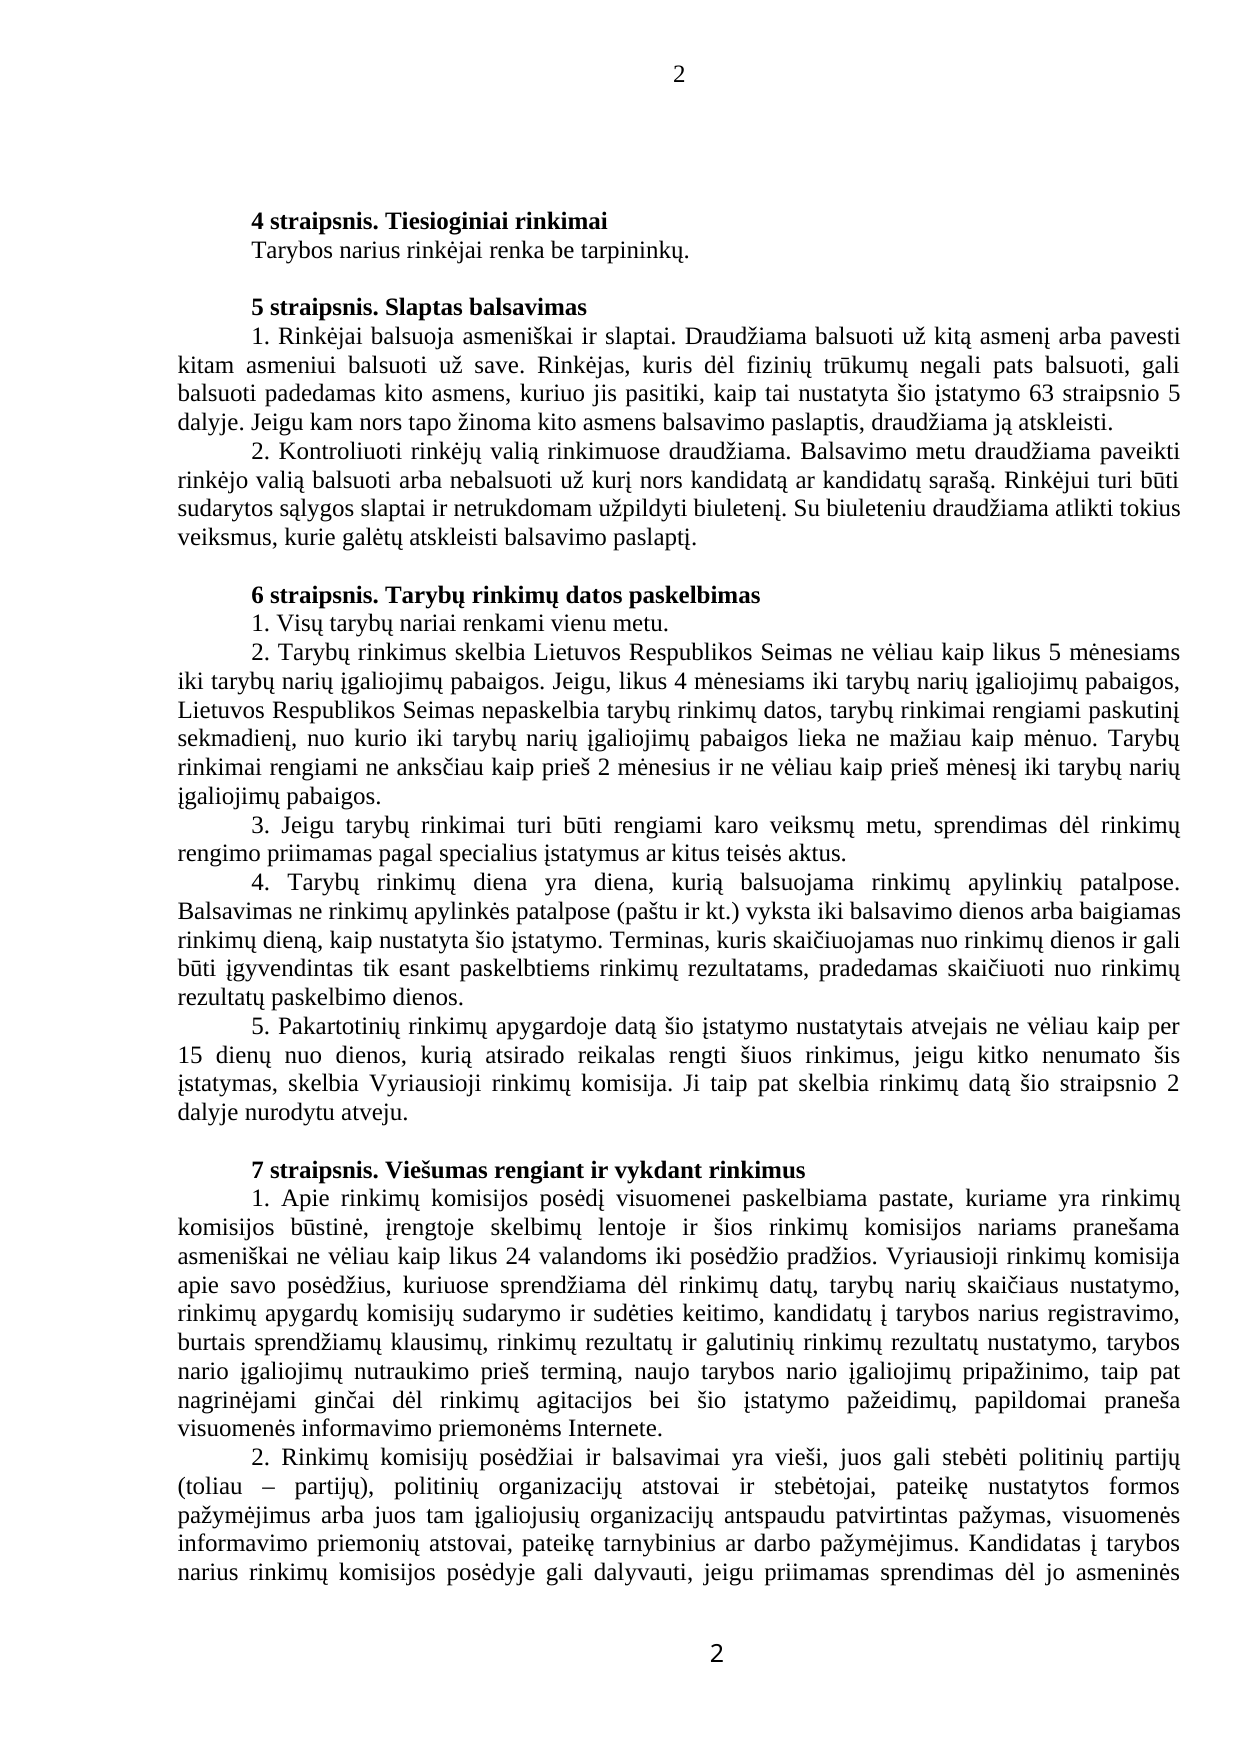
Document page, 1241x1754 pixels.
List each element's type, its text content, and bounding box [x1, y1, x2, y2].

text 4 straipsnis. Tiesioginiai rinkimai [177, 206, 1181, 235]
text 1. Rinkėjai balsuoja asmeniškai ir slaptai. Draudžiama balsuoti už kitą asmenį arba pavesti kitam asmeniui balsuoti už save. Rinkėjas, kuris dėl fizinių trūkumų negali pats balsuoti, gali balsuoti padedamas kito asmens, kuriuo jis pasitiki, kaip tai nustatyta šio įstatymo 63 straipsnio 5 dalyje. Jeigu kam nors tapo žinoma kito asmens balsavimo paslaptis, draudžiama ją atskleisti. [177, 321, 1181, 436]
text 2. Tarybų rinkimus skelbia Lietuvos Respublikos Seimas ne vėliau kaip likus 5 mėnesiams iki tarybų narių įgaliojimų pabaigos. Jeigu, likus 4 mėnesiams iki tarybų narių įgaliojimų pabaigos, Lietuvos Respublikos Seimas nepaskelbia tarybų rinkimų datos, tarybų rinkimai rengiami paskutinį sekmadienį, nuo kurio iki tarybų narių įgaliojimų pabaigos lieka ne mažiau kaip mėnuo. Tarybų rinkimai rengiami ne anksčiau kaip prieš 2 mėnesius ir ne vėliau kaip prieš mėnesį iki tarybų narių įgaliojimų pabaigos. [177, 637, 1181, 810]
text 4. Tarybų rinkimų diena yra diena, kurią balsuojama rinkimų apylinkių patalpose. Balsavimas ne rinkimų apylinkės patalpose (paštu ir kt.) vyksta iki balsavimo dienos arba baigiamas rinkimų dieną, kaip nustatyta šio įstatymo. Terminas, kuris skaičiuojamas nuo rinkimų dienos ir gali būti įgyvendintas tik esant paskelbtiems rinkimų rezultatams, pradedamas skaičiuoti nuo rinkimų rezultatų paskelbimo dienos. [177, 867, 1181, 1011]
text 2. Rinkimų komisijų posėdžiai ir balsavimai yra vieši, juos gali stebėti politinių partijų (toliau – partijų), politinių organizacijų atstovai ir stebėtojai, pateikę nustatytos formos pažymėjimus arba juos tam įgaliojusių organizacijų antspaudu patvirtintas pažymas, visuomenės informavimo priemonių atstovai, pateikę tarnybinius ar darbo pažymėjimus. Kandidatas į tarybos narius rinkimų komisijos posėdyje gali dalyvauti, jeigu priimamas sprendimas dėl jo asmeninės [177, 1442, 1181, 1586]
text 5 straipsnis. Slaptas balsavimas [177, 292, 1181, 321]
text 6 straipsnis. Tarybų rinkimų datos paskelbimas [177, 580, 1181, 608]
text 5. Pakartotinių rinkimų apygardoje datą šio įstatymo nustatytais atvejais ne vėliau kaip per 15 dienų nuo dienos, kurią atsirado reikalas rengti šiuos rinkimus, jeigu kitko nenumato šis įstatymas, skelbia Vyriausioji rinkimų komisija. Ji taip pat skelbia rinkimų datą šio straipsnio 2 dalyje nurodytu atveju. [177, 1011, 1181, 1126]
text Tarybos narius rinkėjai renka be tarpininkų. [177, 235, 1181, 263]
text 1. Visų tarybų nariai renkami vienu metu. [177, 608, 1181, 637]
text 7 straipsnis. Viešumas rengiant ir vykdant rinkimus [177, 1155, 1181, 1183]
text 2. Kontroliuoti rinkėjų valią rinkimuose draudžiama. Balsavimo metu draudžiama paveikti rinkėjo valią balsuoti arba nebalsuoti už kurį nors kandidatą ar kandidatų sąrašą. Rinkėjui turi būti sudarytos sąlygos slaptai ir netrukdomam užpildyti biuletenį. Su biuleteniu draudžiama atlikti tokius veiksmus, kurie galėtų atskleisti balsavimo paslaptį. [177, 436, 1181, 551]
text 1. Apie rinkimų komisijos posėdį visuomenei paskelbiama pastate, kuriame yra rinkimų komisijos būstinė, įrengtoje skelbimų lentoje ir šios rinkimų komisijos nariams pranešama asmeniškai ne vėliau kaip likus 24 valandoms iki posėdžio pradžios. Vyriausioji rinkimų komisija apie savo posėdžius, kuriuose sprendžiama dėl rinkimų datų, tarybų narių skaičiaus nustatymo, rinkimų apygardų komisijų sudarymo ir sudėties keitimo, kandidatų į tarybos narius registravimo, burtais sprendžiamų klausimų, rinkimų rezultatų ir galutinių rinkimų rezultatų nustatymo, tarybos nario įgaliojimų nutraukimo prieš terminą, naujo tarybos nario įgaliojimų pripažinimo, taip pat nagrinėjami ginčai dėl rinkimų agitacijos bei šio įstatymo pažeidimų, papildomai praneša visuomenės informavimo priemonėms Internete. [177, 1183, 1181, 1442]
text 3. Jeigu tarybų rinkimai turi būti rengiami karo veiksmų metu, sprendimas dėl rinkimų rengimo priimamas pagal specialius įstatymus ar kitus teisės aktus. [177, 810, 1181, 867]
